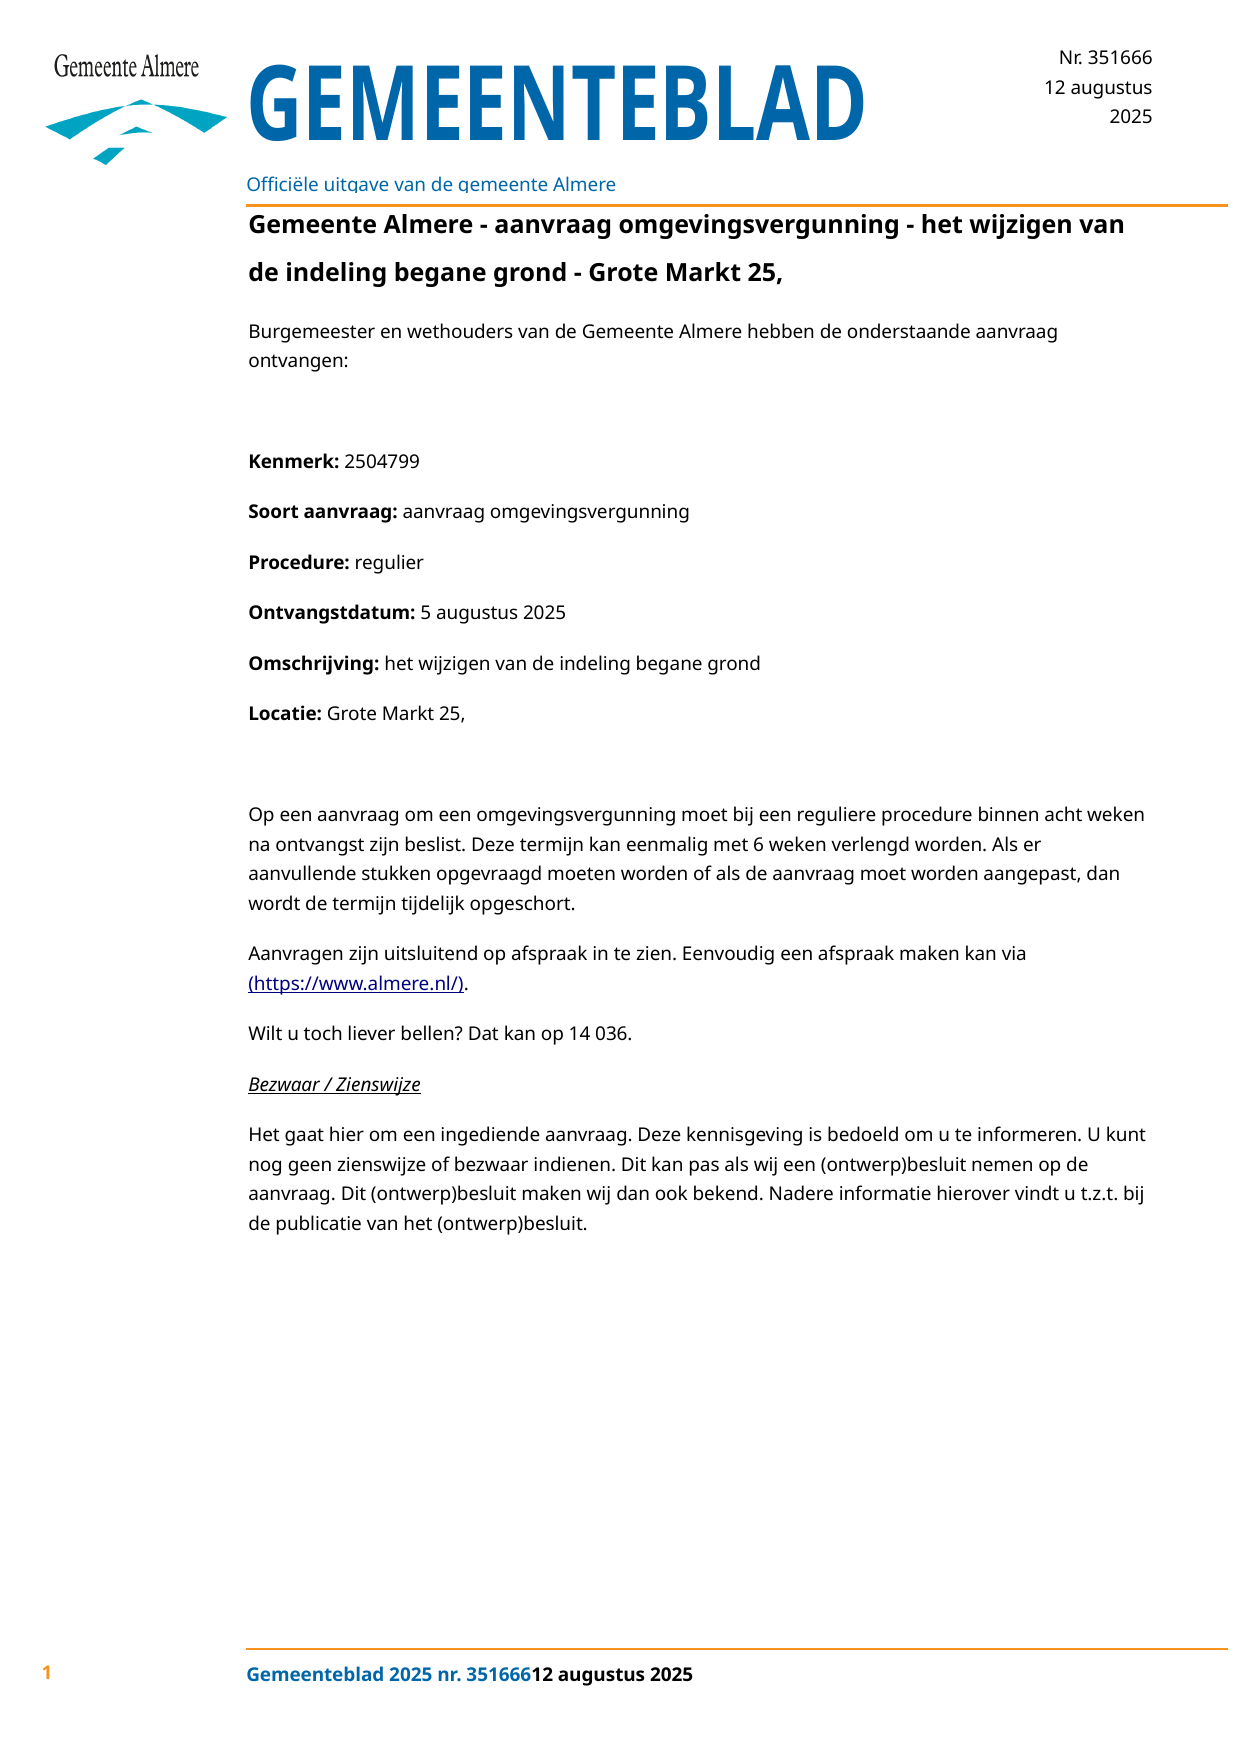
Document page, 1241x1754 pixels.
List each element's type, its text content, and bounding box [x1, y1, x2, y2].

text Gemeente Almere - aanvraag omgevingsvergunning - het wijzigen van de indeling begane grond - Grote Markt 25, [248, 207, 1152, 288]
text Het gaat hier om een ingediende aanvraag. Deze kennisgeving is bedoeld om u te informeren. U kunt nog geen zienswijze of bezwaar indienen. Dit kan pas als wij een (ontwerp)besluit nemen op de aanvraag. Dit (ontwerp)besluit maken wij dan ook bekend. Nadere informatie hierover vindt u t.z.t. bij de publicatie van het (ontwerp)besluit. [248, 1121, 1152, 1236]
text Procedure: regulier [248, 549, 1152, 575]
text Wilt u toch liever bellen? Dat kan op 14 036. [248, 1020, 1152, 1046]
text Soort aanvraag: aanvraag omgevingsvergunning [248, 499, 1152, 524]
text Aanvragen zijn uitsluitend op afspraak in te zien. Eenvoudig een afspraak maken kan via (https://www.almere.nl/). [248, 940, 1152, 996]
text Ontvangstdatum: 5 augustus 2025 [248, 599, 1152, 625]
text Omschrijving: het wijzigen van de indeling begane grond [248, 650, 1152, 676]
text Op een aanvraag om een omgevingsvergunning moet bij een reguliere procedure binnen acht weken na ontvangst zijn beslist. Deze termijn kan eenmalig met 6 weken verlengd worden. Als er aanvullende stukken opgevraagd moeten worden of als de aanvraag moet worden aangepast, dan wordt de termijn tijdelijk opgeschort. [248, 801, 1152, 916]
picture [41, 47, 231, 172]
text Locatie: Grote Markt 25, [248, 700, 1152, 726]
text Kenmerk: 2504799 [248, 448, 1152, 474]
text Bezwaar / Zienswijze [248, 1071, 1152, 1097]
text Burgemeester en wethouders van de Gemeente Almere hebben de onderstaande aanvraag ontvangen: [248, 318, 1152, 373]
